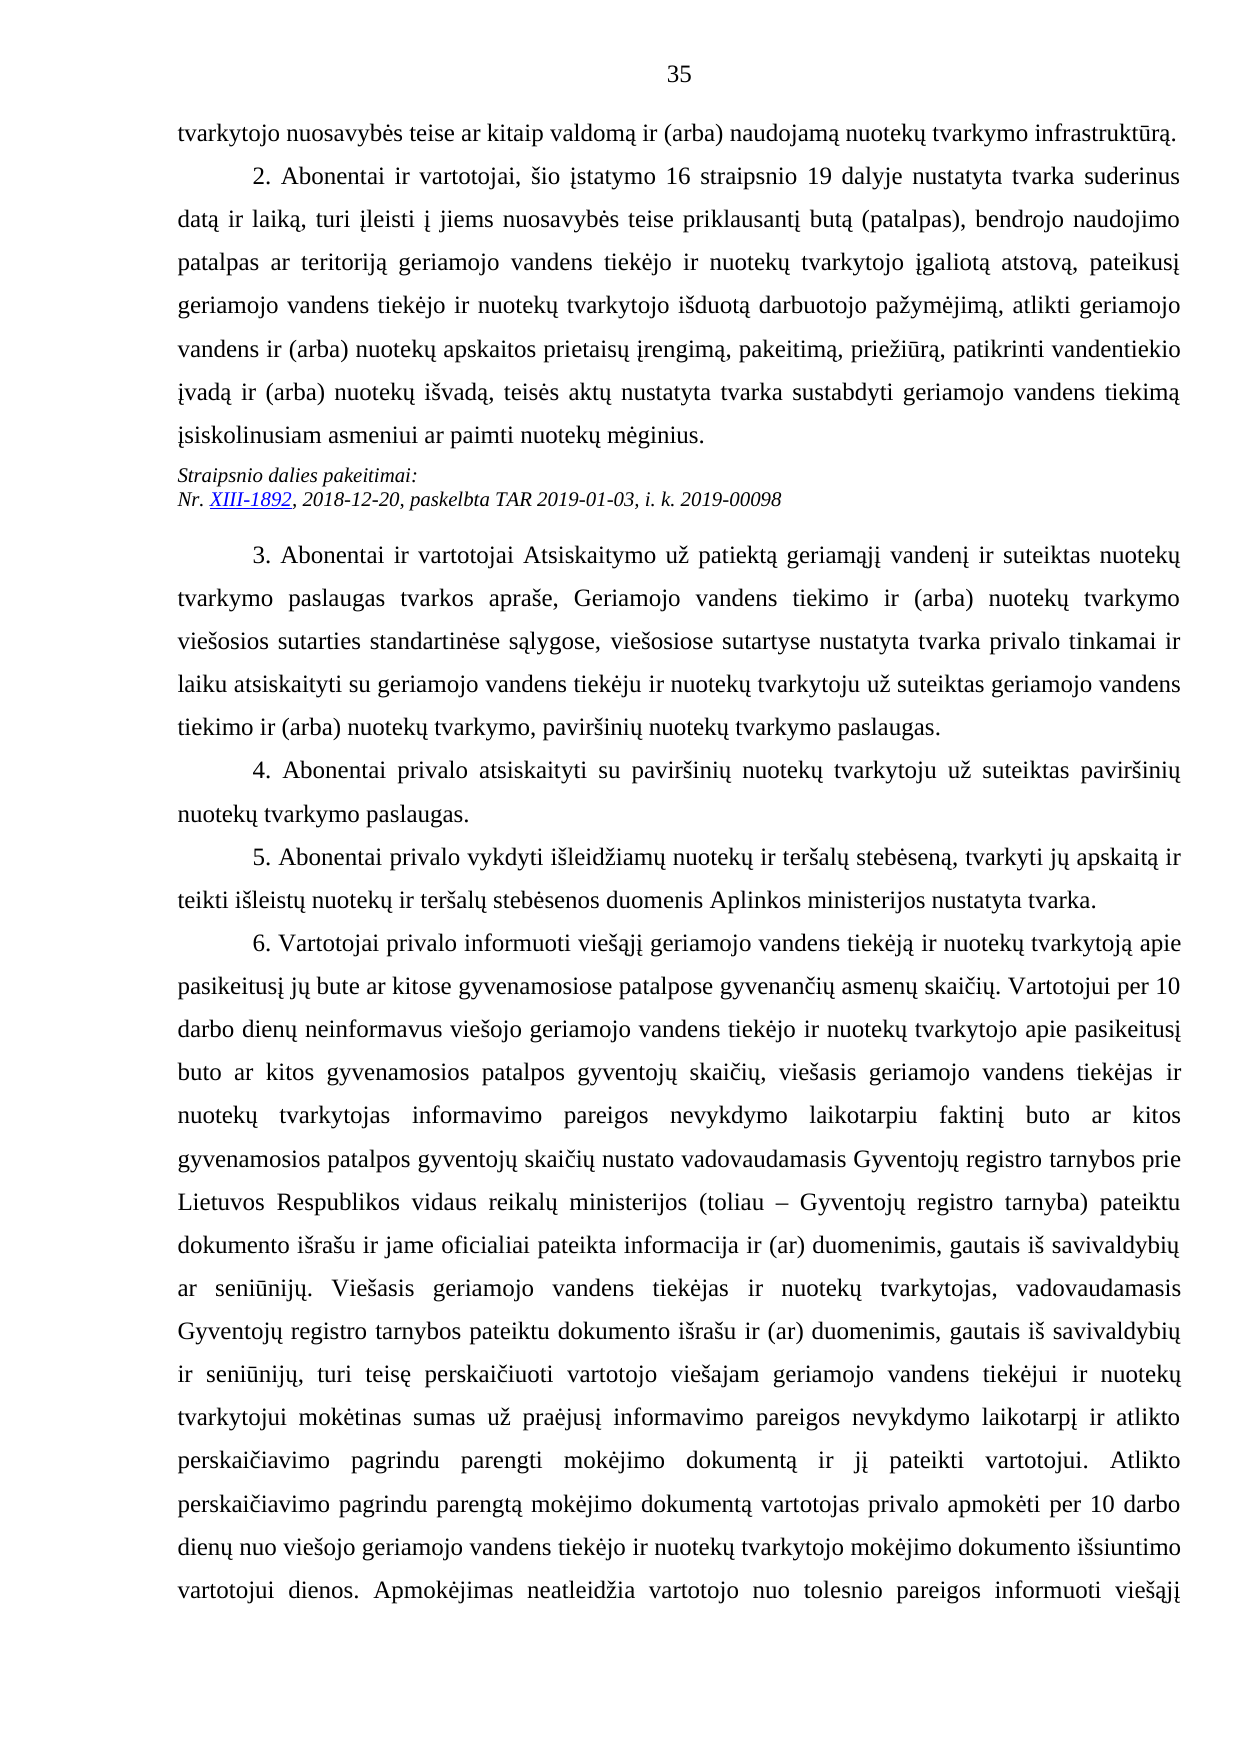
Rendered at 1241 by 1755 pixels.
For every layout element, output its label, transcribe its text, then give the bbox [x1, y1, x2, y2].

text 6. Vartotojai privalo informuoti viešąjį geriamojo vandens tiekėją ir nuotekų tvarkytoją apie pasikeitusį jų bute ar kitose gyvenamosiose patalpose gyvenančių asmenų skaičių. Vartotojui per 10 darbo dienų neinformavus viešojo geriamojo vandens tiekėjo ir nuotekų tvarkytojo apie pasikeitusį buto ar kitos gyvenamosios patalpos gyventojų skaičių, viešasis geriamojo vandens tiekėjas ir nuotekų tvarkytojas informavimo pareigos nevykdymo laikotarpiu faktinį buto ar kitos gyvenamosios patalpos gyventojų skaičių nustato vadovaudamasis Gyventojų registro tarnybos prie Lietuvos Respublikos vidaus reikalų ministerijos (toliau – Gyventojų registro tarnyba) pateiktu dokumento išrašu ir jame oficialiai pateikta informacija ir (ar) duomenimis, gautais iš savivaldybių ar seniūnijų. Viešasis geriamojo vandens tiekėjas ir nuotekų tvarkytojas, vadovaudamasis Gyventojų registro tarnybos pateiktu dokumento išrašu ir (ar) duomenimis, gautais iš savivaldybių ir seniūnijų, turi teisę perskaičiuoti vartotojo viešajam geriamojo vandens tiekėjui ir nuotekų tvarkytojui mokėtinas sumas už praėjusį informavimo pareigos nevykdymo laikotarpį ir atlikto perskaičiavimo pagrindu parengti mokėjimo dokumentą ir jį pateikti vartotojui. Atlikto perskaičiavimo pagrindu parengtą mokėjimo dokumentą vartotojas privalo apmokėti per 10 darbo dienų nuo viešojo geriamojo vandens tiekėjo ir nuotekų tvarkytojo mokėjimo dokumento išsiuntimo vartotojui dienos. Apmokėjimas neatleidžia vartotojo nuo tolesnio pareigos informuoti viešąjį [177, 928, 1181, 1604]
text Straipsnio dalies pakeitimai: [177, 463, 1181, 487]
text 2. Abonentai ir vartotojai, šio įstatymo 16 straipsnio 19 dalyje nustatyta tvarka suderinus datą ir laiką, turi įleisti į jiems nuosavybės teise priklausantį butą (patalpas), bendrojo naudojimo patalpas ar teritoriją geriamojo vandens tiekėjo ir nuotekų tvarkytojo įgaliotą atstovą, pateikusį geriamojo vandens tiekėjo ir nuotekų tvarkytojo išduotą darbuotojo pažymėjimą, atlikti geriamojo vandens ir (arba) nuotekų apskaitos prietaisų įrengimą, pakeitimą, priežiūrą, patikrinti vandentiekio įvadą ir (arba) nuotekų išvadą, teisės aktų nustatyta tvarka sustabdyti geriamojo vandens tiekimą įsiskolinusiam asmeniui ar paimti nuotekų mėginius. [177, 161, 1181, 449]
text Nr. XIII-1892, 2018-12-20, paskelbta TAR 2019-01-03, i. k. 2019-00098 [177, 487, 1181, 511]
text 4. Abonentai privalo atsiskaityti su paviršinių nuotekų tvarkytoju už suteiktas paviršinių nuotekų tvarkymo paslaugas. [177, 756, 1181, 827]
text 5. Abonentai privalo vykdyti išleidžiamų nuotekų ir teršalų stebėseną, tvarkyti jų apskaitą ir teikti išleistų nuotekų ir teršalų stebėsenos duomenis Aplinkos ministerijos nustatyta tvarka. [177, 842, 1181, 914]
text tvarkytojo nuosavybės teise ar kitaip valdomą ir (arba) naudojamą nuotekų tvarkymo infrastruktūrą. [177, 118, 1181, 147]
text 3. Abonentai ir vartotojai Atsiskaitymo už patiektą geriamąjį vandenį ir suteiktas nuotekų tvarkymo paslaugas tvarkos apraše, Geriamojo vandens tiekimo ir (arba) nuotekų tvarkymo viešosios sutarties standartinėse sąlygose, viešosiose sutartyse nustatyta tvarka privalo tinkamai ir laiku atsiskaityti su geriamojo vandens tiekėju ir nuotekų tvarkytoju už suteiktas geriamojo vandens tiekimo ir (arba) nuotekų tvarkymo, paviršinių nuotekų tvarkymo paslaugas. [177, 540, 1181, 741]
